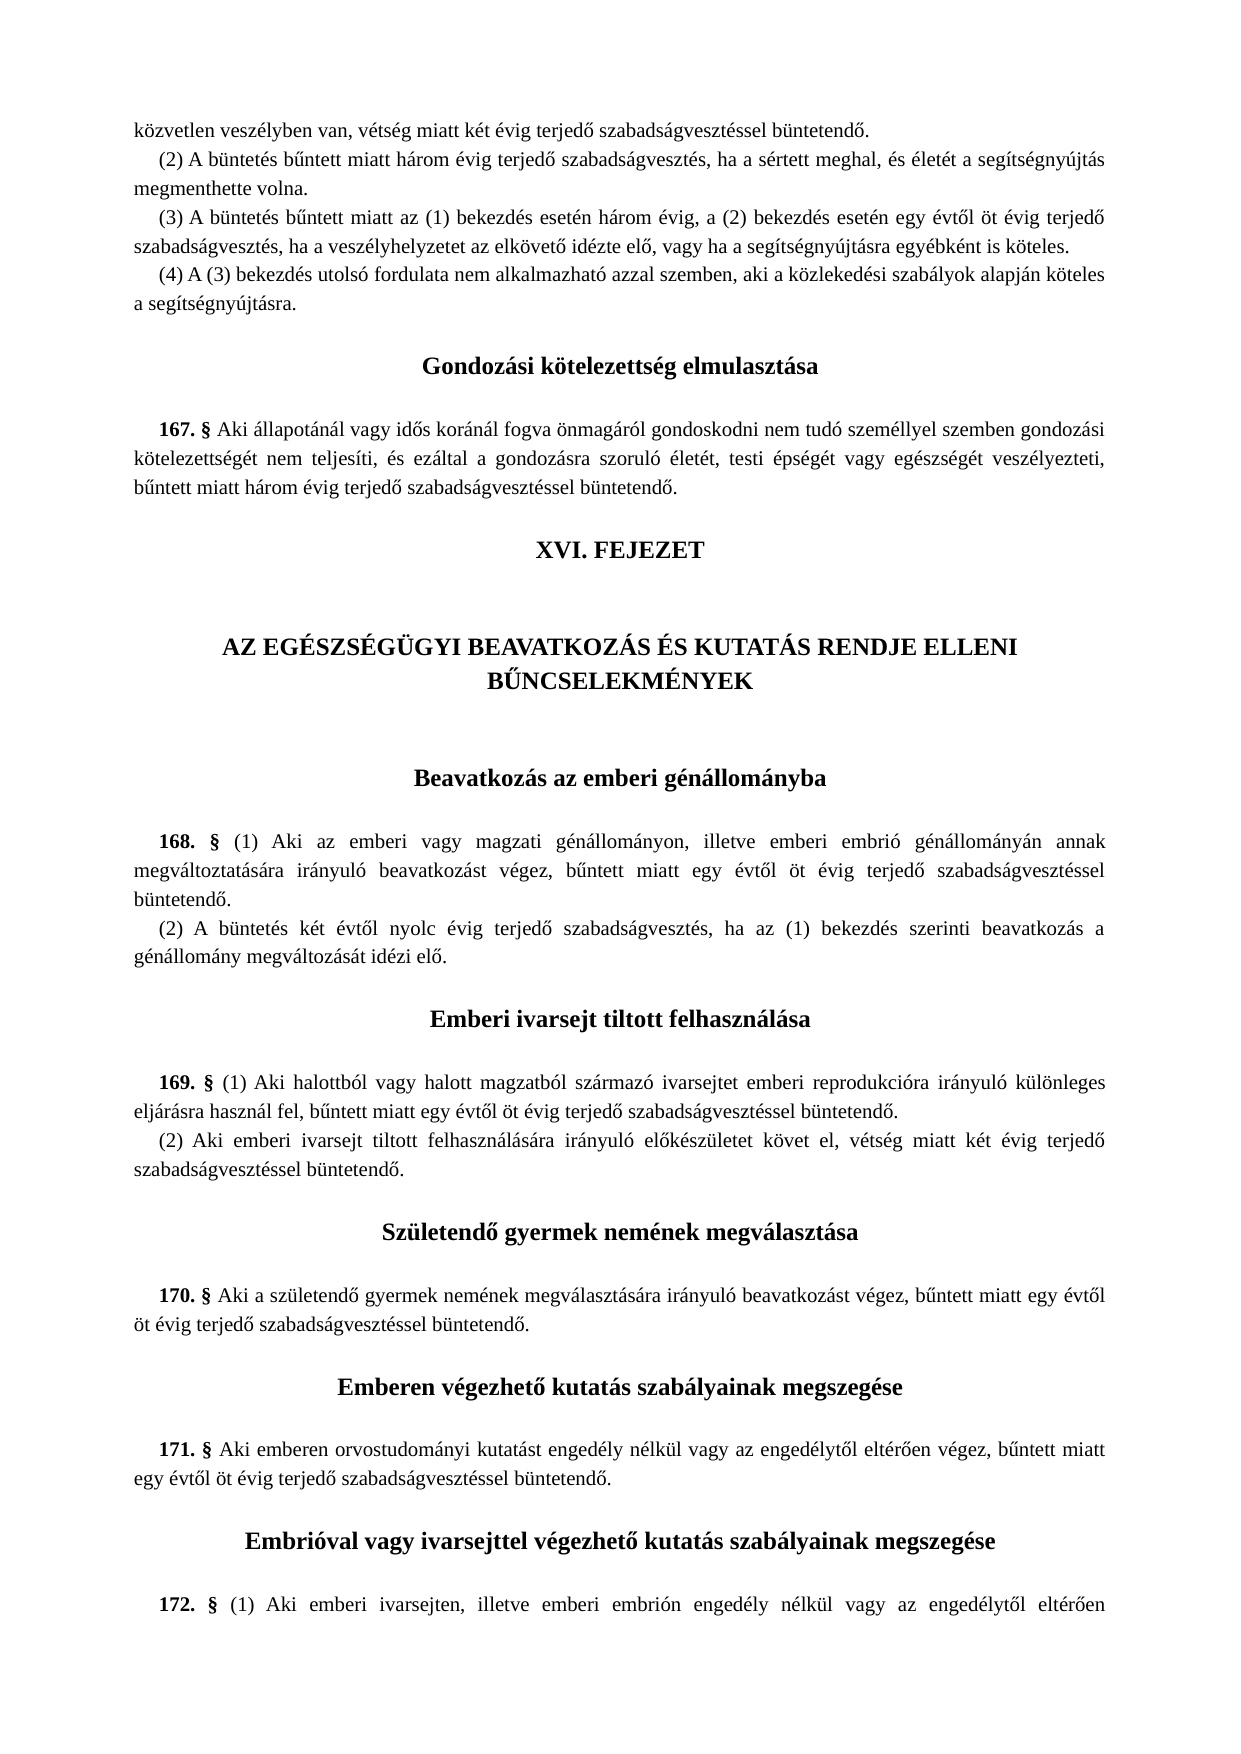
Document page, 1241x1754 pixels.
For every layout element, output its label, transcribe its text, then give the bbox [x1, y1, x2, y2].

text (2) A büntetés két évtől nyolc évig terjedő szabadságvesztés, ha az (1) bekezdés szerinti beavatkozás a génállomány megváltozását idézi elő. [134, 916, 1106, 968]
text (4) A (3) bekezdés utolsó fordulata nem alkalmazható azzal szemben, aki a közlekedési szabályok alapján köteles a segítségnyújtásra. [134, 262, 1106, 315]
text Születendő gyermek nemének megválasztása [134, 1217, 1106, 1246]
text (2) A büntetés bűntett miatt három évig terjedő szabadságvesztés, ha a sértett meghal, és életét a segítségnyújtás megmenthette volna. [134, 147, 1106, 200]
text Emberi ivarsejt tiltott felhasználása [134, 1004, 1106, 1033]
text 171. § Aki emberen orvostudományi kutatást engedély nélkül vagy az engedélytől eltérően végez, bűntett miatt egy évtől öt évig terjedő szabadságvesztéssel büntetendő. [134, 1437, 1106, 1490]
text AZ EGÉSZSÉGÜGYI BEAVATKOZÁS ÉS KUTATÁS RENDJE ELLENI BŰNCSELEKMÉNYEK [134, 632, 1106, 695]
text Embrióval vagy ivarsejttel végezhető kutatás szabályainak megszegése [134, 1526, 1106, 1555]
text 167. § Aki állapotánál vagy idős koránál fogva önmagáról gondoskodni nem tudó személlyel szemben gondozási kötelezettségét nem teljesíti, és ezáltal a gondozásra szoruló életét, testi épségét vagy egészségét veszélyezteti, bűntett miatt három évig terjedő szabadságvesztéssel büntetendő. [134, 417, 1106, 499]
text 169. § (1) Aki halottból vagy halott magzatból származó ivarsejtet emberi reprodukcióra irányuló különleges eljárásra használ fel, bűntett miatt egy évtől öt évig terjedő szabadságvesztéssel büntetendő. [134, 1070, 1106, 1123]
text Gondozási kötelezettség elmulasztása [134, 351, 1106, 380]
text 170. § Aki a születendő gyermek nemének megválasztására irányuló beavatkozást végez, bűntett miatt egy évtől öt évig terjedő szabadságvesztéssel büntetendő. [134, 1283, 1106, 1336]
text Emberen végezhető kutatás szabályainak megszegése [134, 1372, 1106, 1400]
text Beavatkozás az emberi génállományba [134, 763, 1106, 792]
text 172. § (1) Aki emberi ivarsejten, illetve emberi embrión engedély nélkül vagy az engedélytől eltérően [134, 1592, 1106, 1616]
text (3) A büntetés bűntett miatt az (1) bekezdés esetén három évig, a (2) bekezdés esetén egy évtől öt évig terjedő szabadságvesztés, ha a veszélyhelyzetet az elkövető idézte elő, vagy ha a segítségnyújtásra egyébként is köteles. [134, 205, 1106, 258]
text 168. § (1) Aki az emberi vagy magzati génállományon, illetve emberi embrió génállományán annak megváltoztatására irányuló beavatkozást végez, bűntett miatt egy évtől öt évig terjedő szabadságvesztéssel büntetendő. [134, 829, 1106, 911]
text közvetlen veszélyben van, vétség miatt két évig terjedő szabadságvesztéssel büntetendő. [134, 118, 1106, 142]
text XVI. FEJEZET [134, 535, 1106, 564]
text (2) Aki emberi ivarsejt tiltott felhasználására irányuló előkészületet követ el, vétség miatt két évig terjedő szabadságvesztéssel büntetendő. [134, 1128, 1106, 1181]
